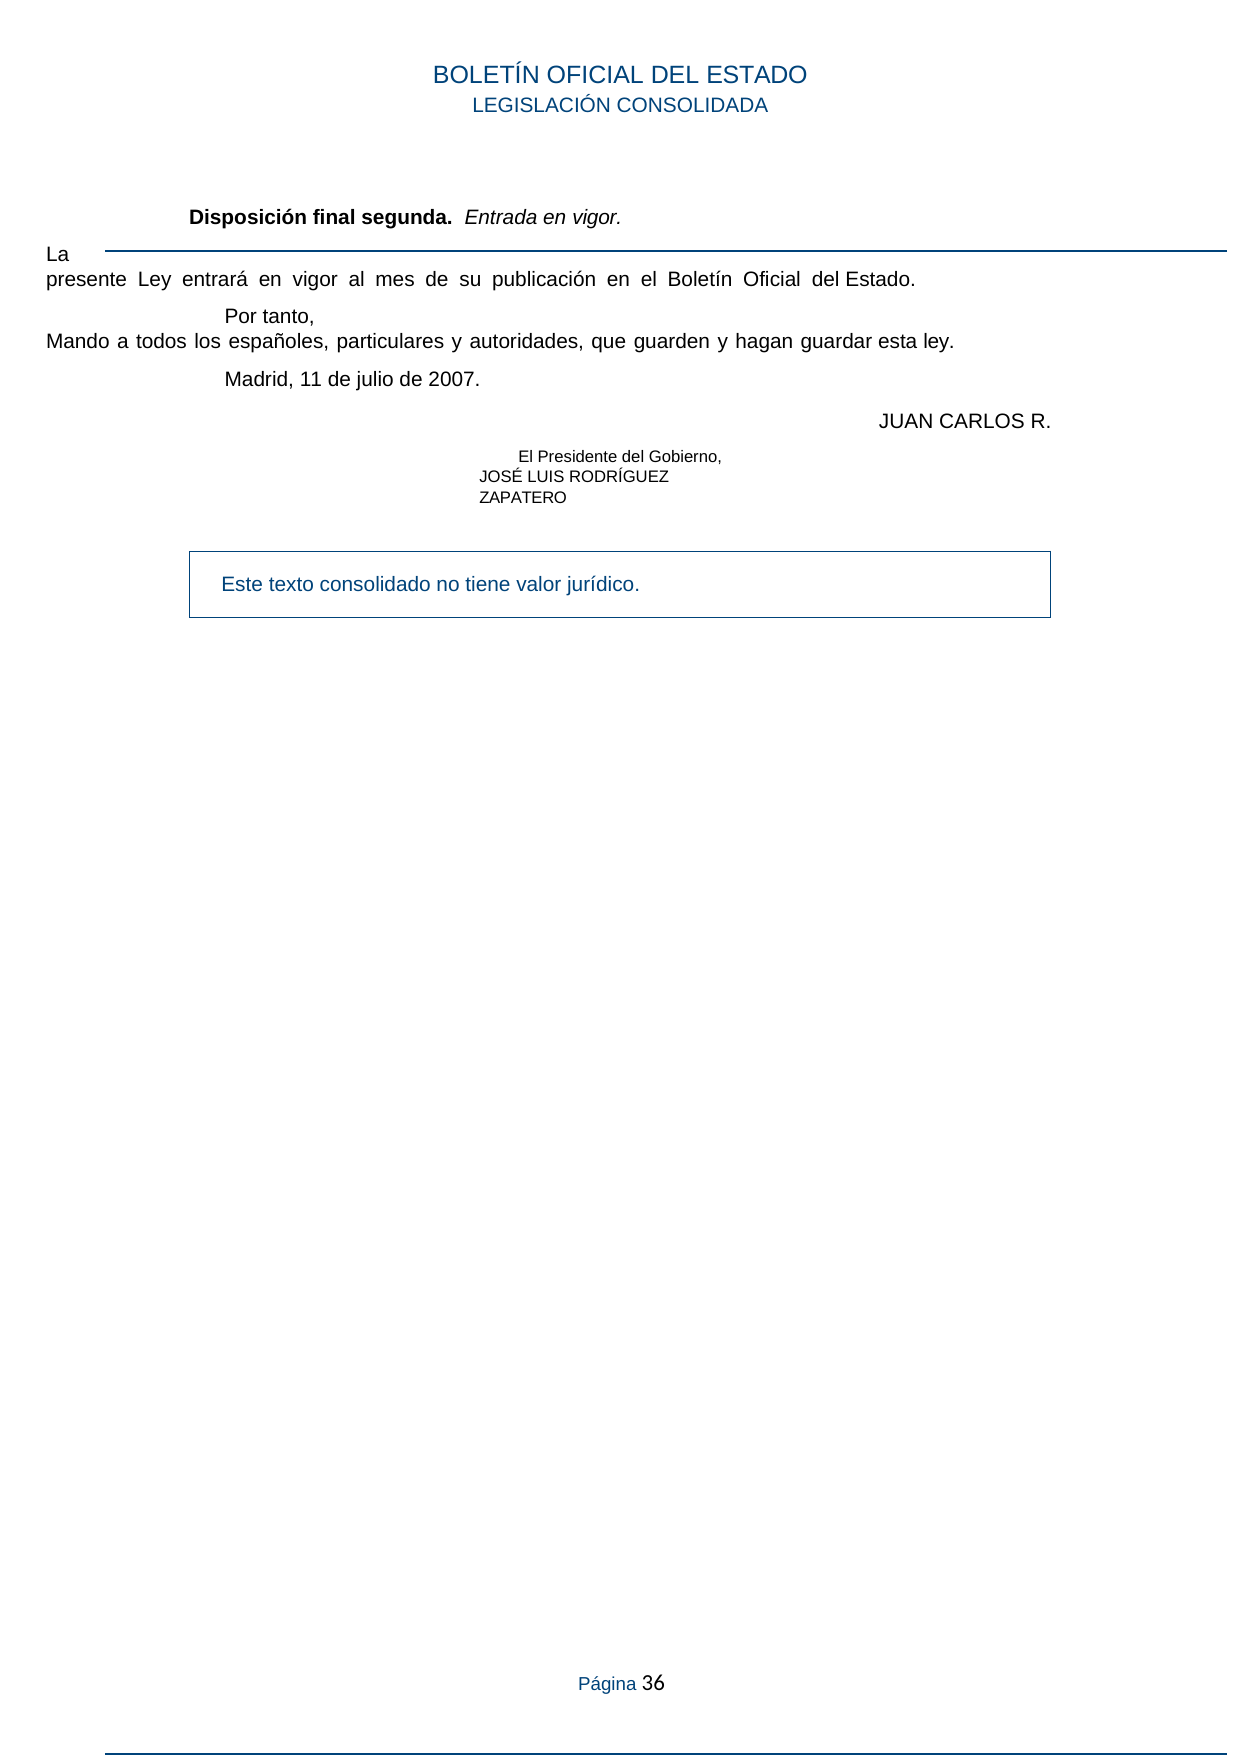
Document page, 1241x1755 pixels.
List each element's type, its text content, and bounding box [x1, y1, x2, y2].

text El Presidente del Gobierno, JOSÉ LUIS RODRÍGUEZ ZAPATERO [479, 447, 761, 507]
text Este texto consolidado no tiene valor jurídico. [221, 572, 1050, 596]
text Disposición final segunda. Entrada en vigor. [189, 205, 1195, 229]
text JUAN CARLOS R. [879, 409, 1195, 433]
text La presente Ley entrará en vigor al mes de su publicación en el Boletín Oficial del Estado. [46, 242, 1088, 291]
text Mando a todos los españoles, particulares y autoridades, que guarden y hagan guardar esta ley. [46, 329, 1088, 353]
text Por tanto, [224, 304, 1195, 328]
text Madrid, 11 de julio de 2007. [224, 367, 1195, 391]
